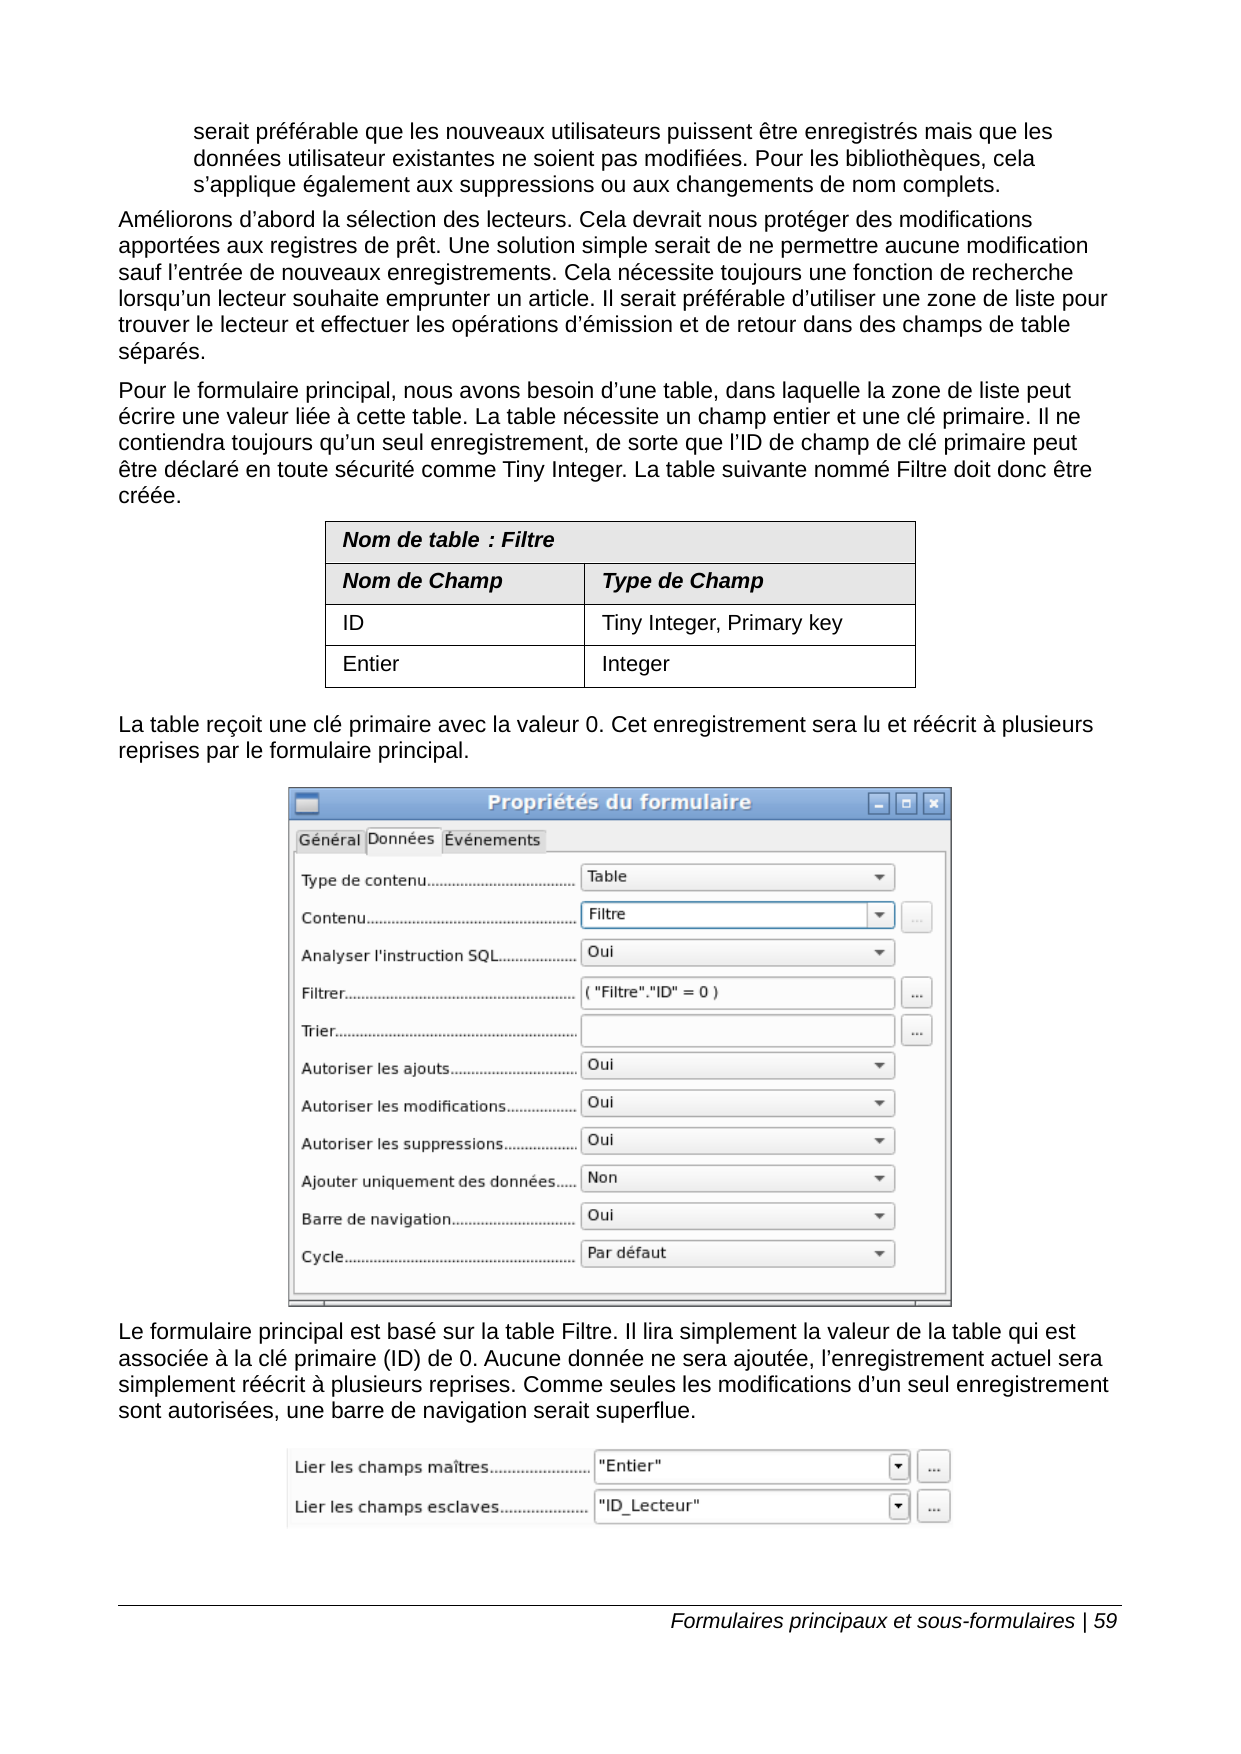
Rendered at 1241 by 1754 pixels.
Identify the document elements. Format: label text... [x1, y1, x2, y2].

table_cell Type de Champ [585, 564, 915, 604]
text Le formulaire principal est basé sur la table Filtre. Il lira simplement la valeur de la table qui est associée à la clé primaire (ID) de 0. Aucune donnée ne sera ajoutée, l’enregistrement actuel sera simplement réécrit à plusieurs reprises. Comme seules les modifications d’un seul enregistrement sont autorisées, une barre de navigation serait superflue. [118, 1318, 1122, 1424]
table_header Nom de table : Filtre [326, 522, 915, 562]
table_cell Integer [585, 646, 915, 687]
text Pour le formulaire principal, nous avons besoin d’une table, dans laquelle la zone de liste peut écrire une valeur liée à cette table. La table nécessite un champ entier et une clé primaire. Il ne contiendra toujours qu’un seul enregistrement, de sorte que l’ID de champ de clé primaire peut être déclaré en toute sécurité comme Tiny Integer. La table suivante nommé Filtre doit donc être créée. [118, 377, 1122, 508]
table_cell ID [326, 605, 584, 645]
list serait préférable que les nouveaux utilisateurs puissent être enregistrés mais que les données utilisateur existantes ne soient pas modifiées. Pour les bibliothèques, cela s’applique également aux suppressions ou aux changements de nom complets. [156, 118, 1122, 197]
text La table reçoit une clé primaire avec la valeur 0. Cet enregistrement sera lu et réécrit à plusieurs reprises par le formulaire principal. [118, 711, 1122, 763]
table_cell Entier [326, 646, 584, 687]
text Améliorons d’abord la sélection des lecteurs. Cela devrait nous protéger des modifications apportées aux registres de prêt. Une solution simple serait de ne permettre aucune modification sauf l’entrée de nouveaux enregistrements. Cela nécessite toujours une fonction de recherche lorsqu’un lecteur souhaite emprunter un article. Il serait préférable d’utiliser une zone de liste pour trouver le lecteur et effectuer les opérations d’émission et de retour dans des champs de table séparés. [118, 206, 1122, 364]
table_cell Tiny Integer, Primary key [585, 605, 915, 645]
table_cell Nom de Champ [326, 564, 584, 604]
